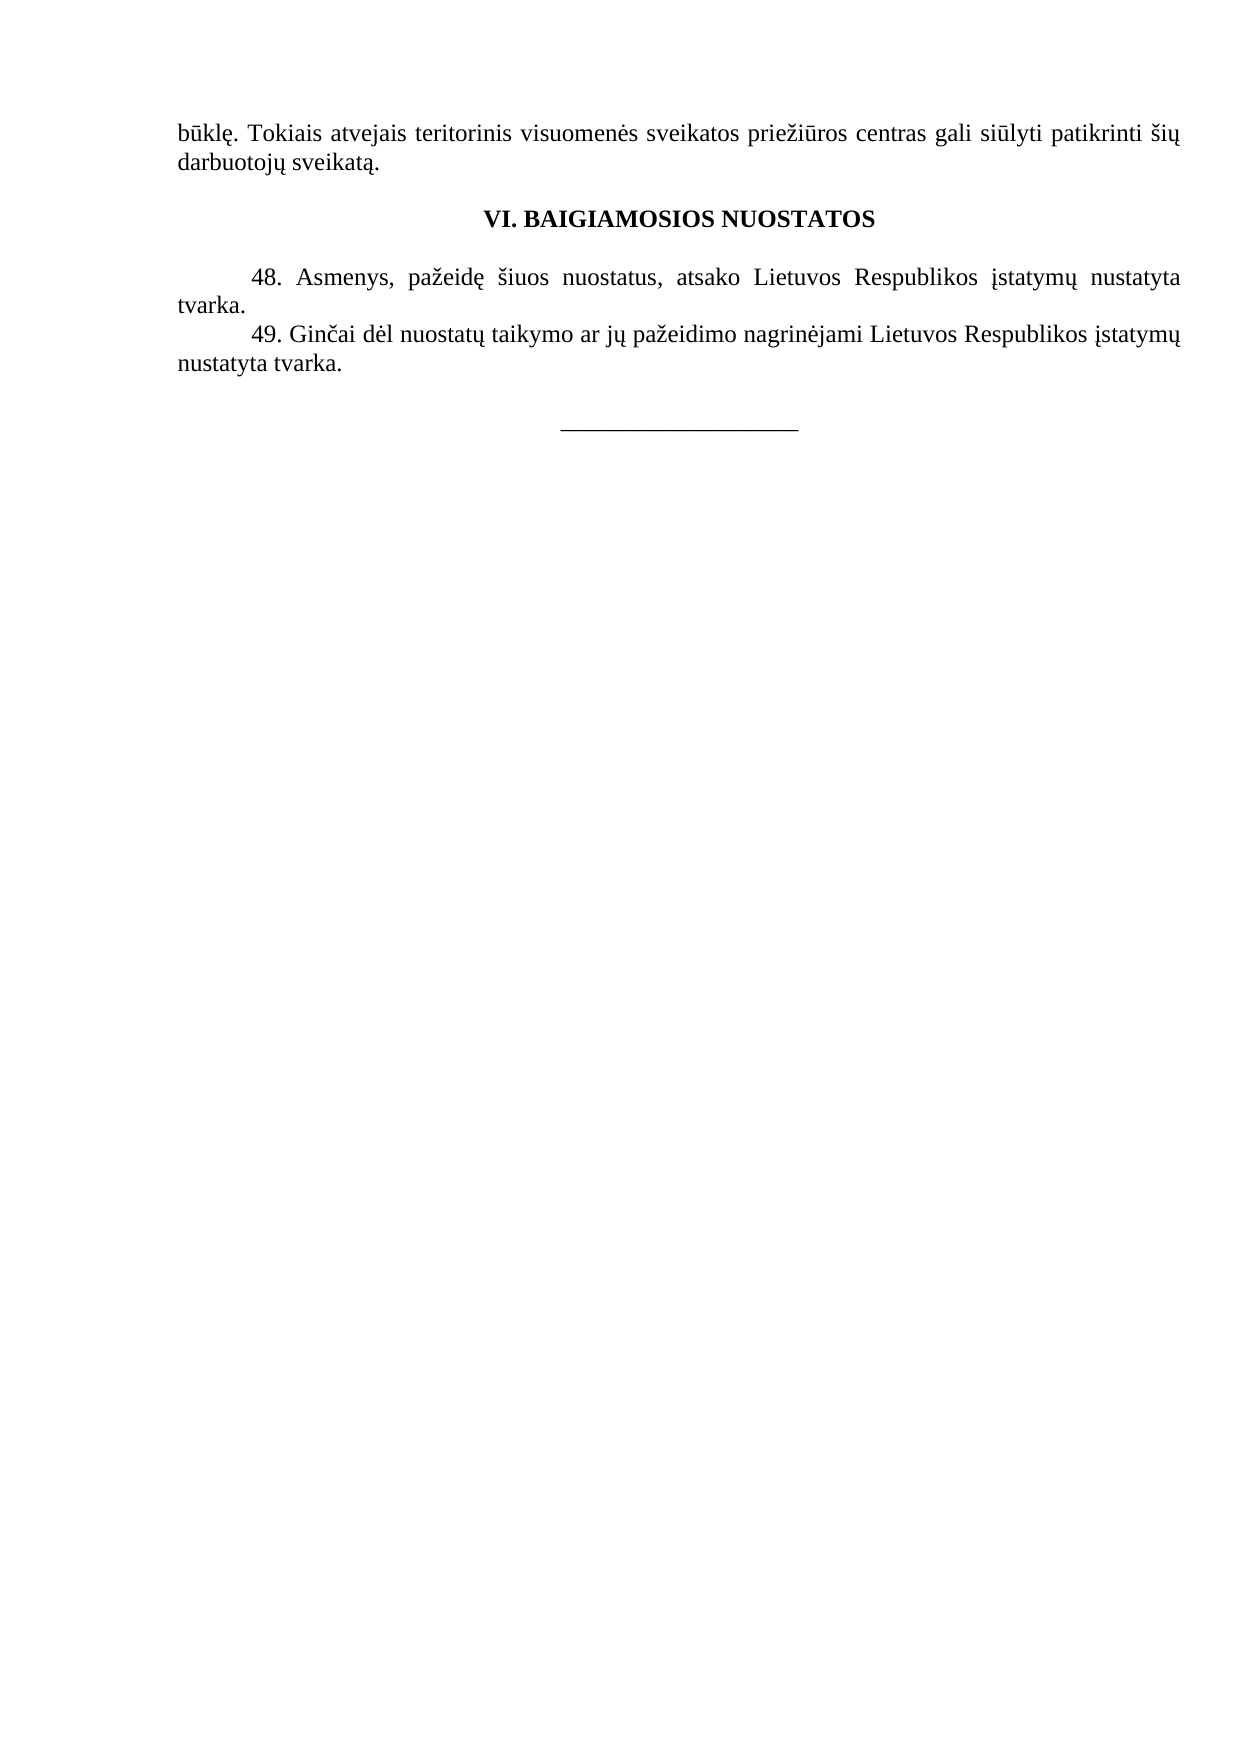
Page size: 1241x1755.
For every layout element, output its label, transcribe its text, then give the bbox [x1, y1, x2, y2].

text būklę. Tokiais atvejais teritorinis visuomenės sveikatos priežiūros centras gali siūlyti patikrinti šių darbuotojų sveikatą. [177, 118, 1181, 176]
text 49. Ginčai dėl nuostatų taikymo ar jų pažeidimo nagrinėjami Lietuvos Respublikos įstatymų nustatyta tvarka. [177, 319, 1181, 377]
text 48. Asmenys, pažeidę šiuos nuostatus, atsako Lietuvos Respublikos įstatymų nustatyta tvarka. [177, 262, 1181, 319]
text VI. BAIGIAMOSIOS NUOSTATOS [177, 204, 1181, 233]
text ___________________ [177, 406, 1181, 434]
